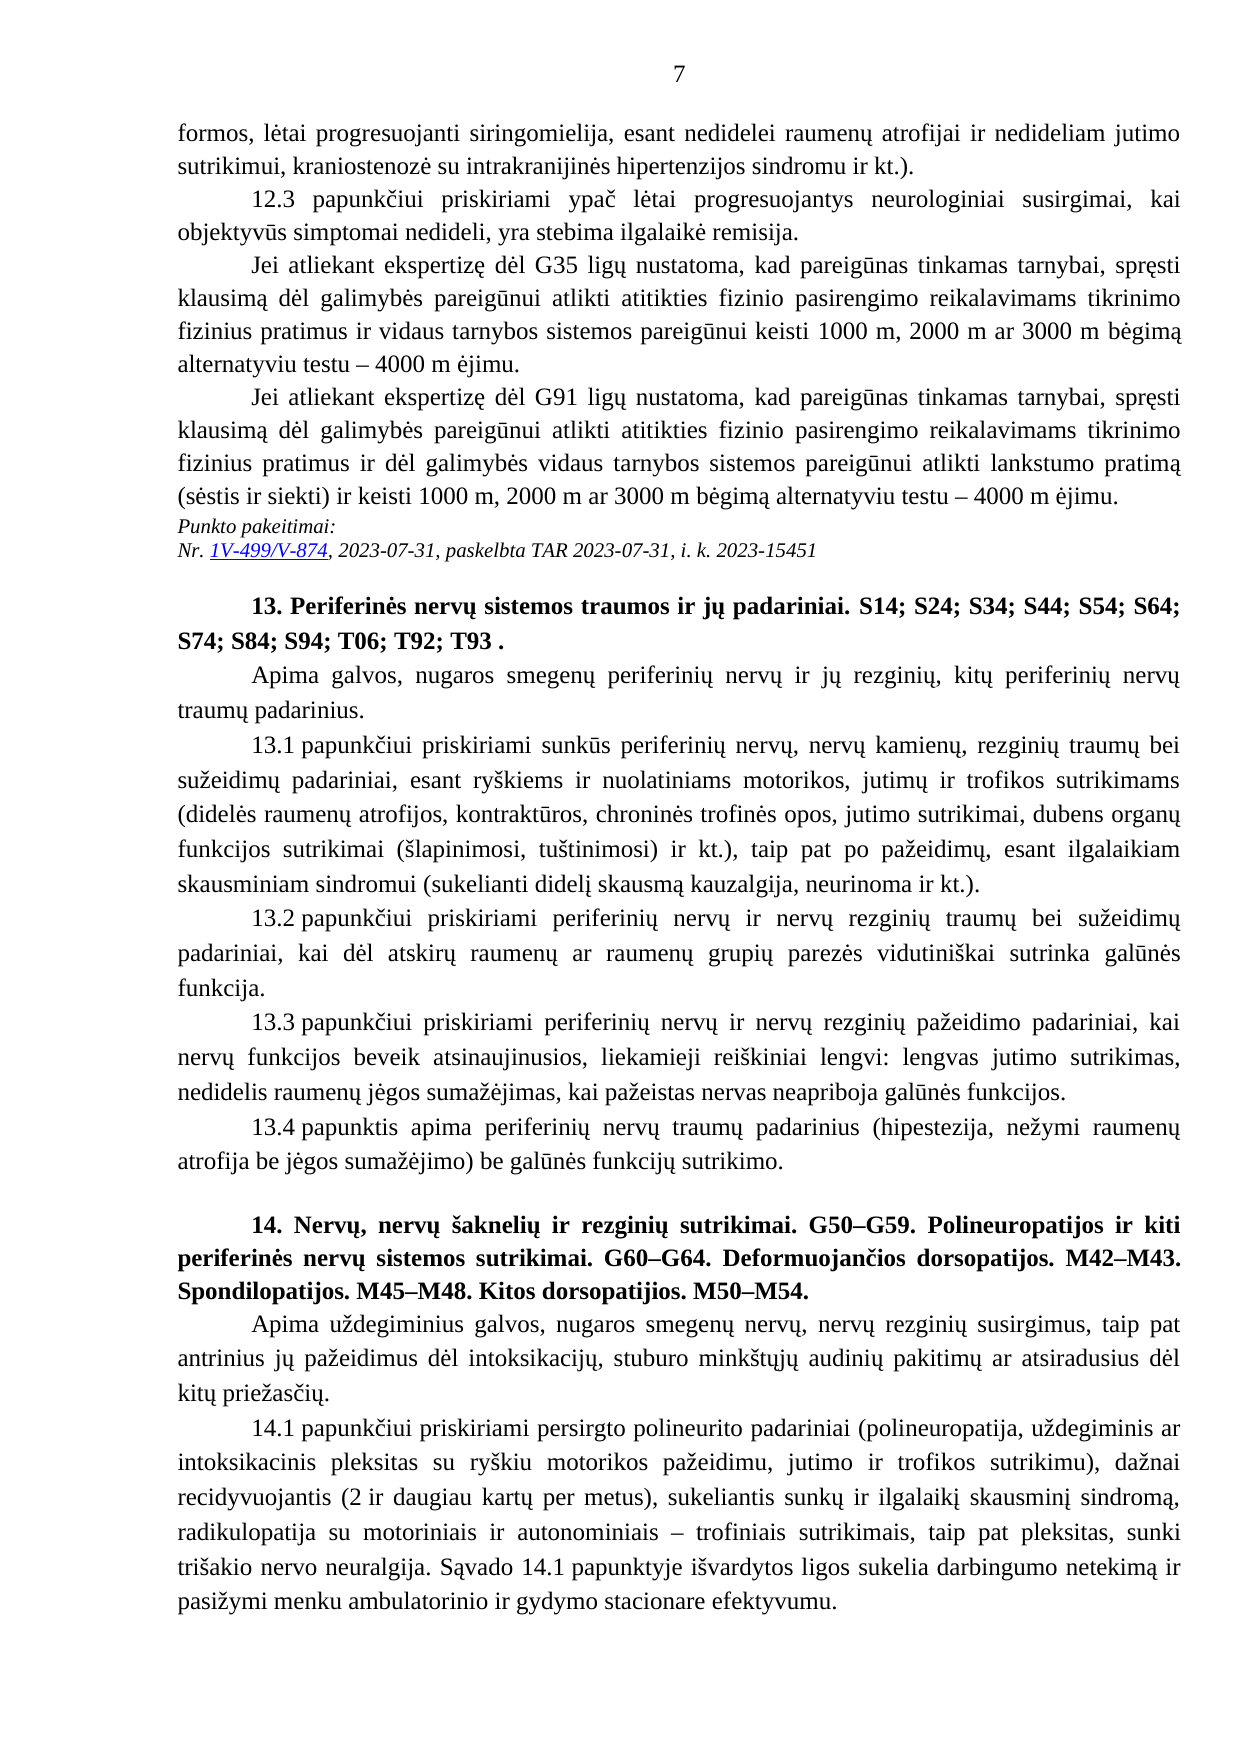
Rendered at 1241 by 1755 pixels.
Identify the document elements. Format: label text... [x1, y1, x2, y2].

text Apima galvos, nugaros smegenų periferinių nervų ir jų rezginių, kitų periferinių nervų traumų padarinius. [177, 661, 1181, 724]
text Apima uždegiminius galvos, nugaros smegenų nervų, nervų rezginių susirgimus, taip pat antrinius jų pažeidimus dėl intoksikacijų, stuburo minkštųjų audinių pakitimų ar atsiradusius dėl kitų priežasčių. [177, 1309, 1181, 1407]
text Punkto pakeitimai: [177, 514, 1181, 538]
text 13.3 papunkčiui priskiriami periferinių nervų ir nervų rezginių pažeidimo padariniai, kai nervų funkcijos beveik atsinaujinusios, liekamieji reiškiniai lengvi: lengvas jutimo sutrikimas, nedidelis raumenų jėgos sumažėjimas, kai pažeistas nervas neapriboja galūnės funkcijos. [177, 1007, 1181, 1106]
text 14. Nervų, nervų šaknelių ir rezginių sutrikimai. G50–G59. Polineuropatijos ir kiti periferinės nervų sistemos sutrikimai. G60–G64. Deformuojančios dorsopatijos. M42–M43. Spondilopatijos. M45–M48. Kitos dorsopatijios. M50–M54. [177, 1210, 1181, 1304]
text Nr. 1V-499/V-874, 2023-07-31, paskelbta TAR 2023-07-31, i. k. 2023-15451 [177, 538, 1181, 562]
text Jei atliekant ekspertizę dėl G91 ligų nustatoma, kad pareigūnas tinkamas tarnybai, spręsti klausimą dėl galimybės pareigūnui atlikti atitikties fizinio pasirengimo reikalavimams tikrinimo fizinius pratimus ir dėl galimybės vidaus tarnybos sistemos pareigūnui atlikti lankstumo pratimą (sėstis ir siekti) ir keisti 1000 m, 2000 m ar 3000 m bėgimą alternatyviu testu – 4000 m ėjimu. [177, 382, 1181, 510]
text 13.4 papunktis apima periferinių nervų traumų padarinius (hipestezija, nežymi raumenų atrofija be jėgos sumažėjimo) be galūnės funkcijų sutrikimo. [177, 1112, 1181, 1175]
text 13. Periferinės nervų sistemos traumos ir jų padariniai. S14; S24; S34; S44; S54; S64; S74; S84; S94; T06; T92; T93 . [177, 591, 1181, 655]
text 13.2 papunkčiui priskiriami periferinių nervų ir nervų rezginių traumų bei sužeidimų padariniai, kai dėl atskirų raumenų ar raumenų grupių parezės vidutiniškai sutrinka galūnės funkcija. [177, 903, 1181, 1002]
text 13.1 papunkčiui priskiriami sunkūs periferinių nervų, nervų kamienų, rezginių traumų bei sužeidimų padariniai, esant ryškiems ir nuolatiniams motorikos, jutimų ir trofikos sutrikimams (didelės raumenų atrofijos, kontraktūros, chroninės trofinės opos, jutimo sutrikimai, dubens organų funkcijos sutrikimai (šlapinimosi, tuštinimosi) ir kt.), taip pat po pažeidimų, esant ilgalaikiam skausminiam sindromui (sukelianti didelį skausmą kauzalgija, neurinoma ir kt.). [177, 730, 1181, 897]
text formos, lėtai progresuojanti siringomielija, esant nedidelei raumenų atrofijai ir nedideliam jutimo sutrikimui, kraniostenozė su intrakranijinės hipertenzijos sindromu ir kt.). [177, 118, 1181, 180]
text 14.1 papunkčiui priskiriami persirgto polineurito padariniai (polineuropatija, uždegiminis ar intoksikacinis pleksitas su ryškiu motorikos pažeidimu, jutimo ir trofikos sutrikimu), dažnai recidyvuojantis (2 ir daugiau kartų per metus), sukeliantis sunkų ir ilgalaikį skausminį sindromą, radikulopatija su motoriniais ir autonominiais – trofiniais sutrikimais, taip pat pleksitas, sunki trišakio nervo neuralgija. Sąvado 14.1 papunktyje išvardytos ligos sukelia darbingumo netekimą ir pasižymi menku ambulatorinio ir gydymo stacionare efektyvumu. [177, 1413, 1181, 1615]
text Jei atliekant ekspertizę dėl G35 ligų nustatoma, kad pareigūnas tinkamas tarnybai, spręsti klausimą dėl galimybės pareigūnui atlikti atitikties fizinio pasirengimo reikalavimams tikrinimo fizinius pratimus ir vidaus tarnybos sistemos pareigūnui keisti 1000 m, 2000 m ar 3000 m bėgimą alternatyviu testu – 4000 m ėjimu. [177, 250, 1181, 378]
text 12.3 papunkčiui priskiriami ypač lėtai progresuojantys neurologiniai susirgimai, kai objektyvūs simptomai nedideli, yra stebima ilgalaikė remisija. [177, 184, 1181, 246]
